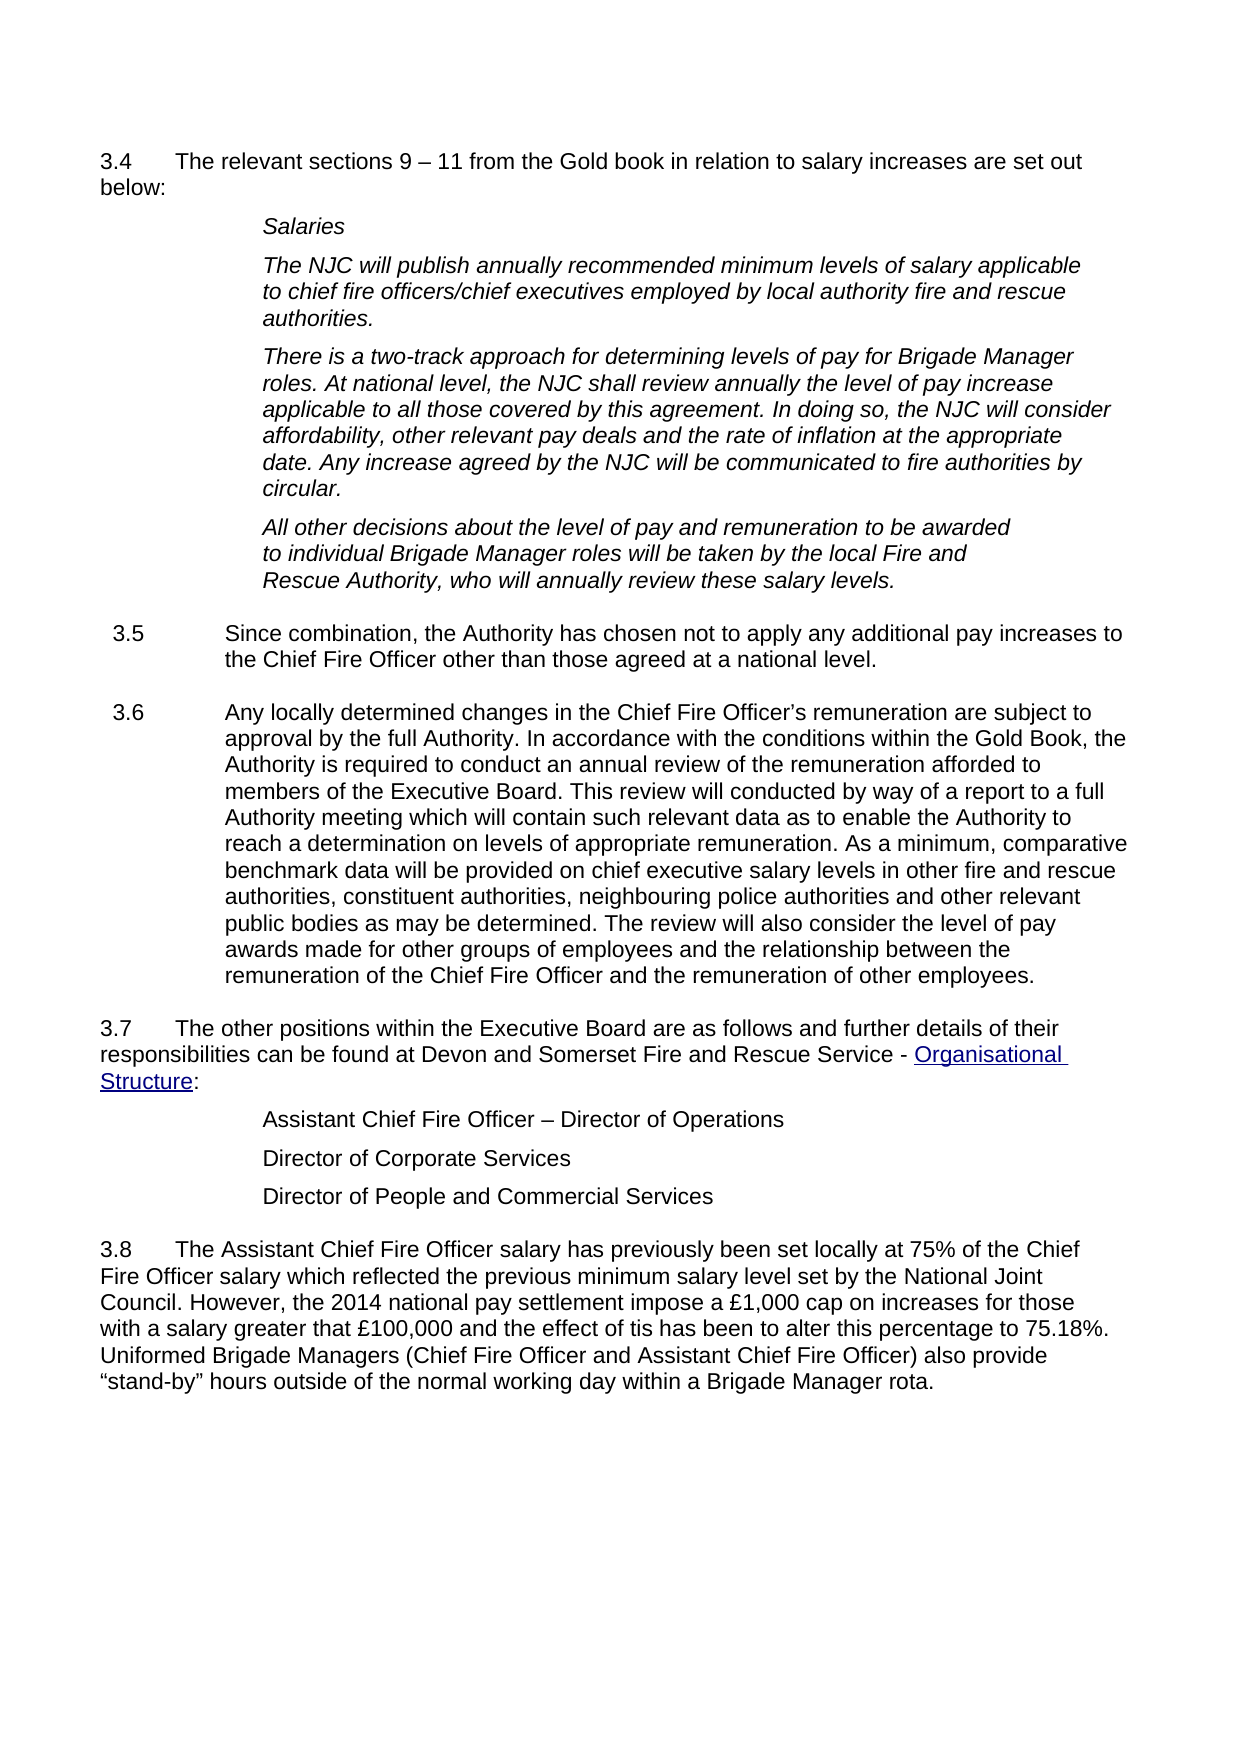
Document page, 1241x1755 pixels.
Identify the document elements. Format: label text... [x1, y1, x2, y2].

text All other decisions about the level of pay and remuneration to be awarded to individual Brigade Manager roles will be taken by the local Fire and Rescue Authority, who will annually review these salary levels. [262, 514, 1038, 593]
list Any locally determined changes in the Chief Fire Officer’s remuneration are subject to approval by the full Authority. In accordance with the conditions within the Gold Book, the Authority is required to conduct an annual review of the remuneration afforded to members of the Executive Board. This review will conducted by way of a report to a full Authority meeting which will contain such relevant data as to enable the Authority to reach a determination on levels of appropriate remuneration. As a minimum, comparative benchmark data will be provided on chief executive salary levels in other fire and rescue authorities, constituent authorities, neighbouring police authorities and other relevant public bodies as may be determined. The review will also consider the level of pay awards made for other groups of employees and the relationship between the remuneration of the Chief Fire Officer and the remuneration of other employees. [112, 699, 1128, 988]
text Assistant Chief Fire Officer – Director of Operations Director of Corporate Services [262, 1106, 787, 1171]
text The NJC will publish annually recommended minimum levels of salary applicable to chief fire officers/chief executives employed by local authority fire and rescue authorities. [262, 252, 1109, 331]
text Salaries [262, 213, 1141, 239]
list Since combination, the Authority has chosen not to apply any additional pay increases to the Chief Fire Officer other than those agreed at a national level. [112, 619, 1123, 672]
text There is a two-track approach for determining levels of pay for Brigade Manager roles. At national level, the NJC shall review annually the level of pay increase applicable to all those covered by this agreement. In doing so, the NJC will consider affordability, other relevant pay deals and the rate of inflation at the appropriate date. Any increase agreed by the NJC will be communicated to fire authorities by circular. [262, 343, 1122, 501]
list The other positions within the Executive Board are as follows and further details of their responsibilities can be found at Devon and Somerset Fire and Rescue Service - Organisational Structure: [100, 1015, 1110, 1094]
list The Assistant Chief Fire Officer salary has previously been set locally at 75% of the Chief Fire Officer salary which reflected the previous minimum salary level set by the National Joint Council. However, the 2014 national pay settlement impose a £1,000 cap on increases for those with a salary greater that £100,000 and the effect of tis has been to alter this percentage to 75.18%. Uniformed Brigade Managers (Chief Fire Officer and Assistant Chief Fire Officer) also provide “stand-by” hours outside of the normal working day within a Brigade Manager rota. [100, 1236, 1120, 1394]
text Director of People and Commercial Services [262, 1184, 1141, 1210]
list The relevant sections 9 – 11 from the Gold book in relation to salary increases are set out below: [100, 148, 1094, 201]
